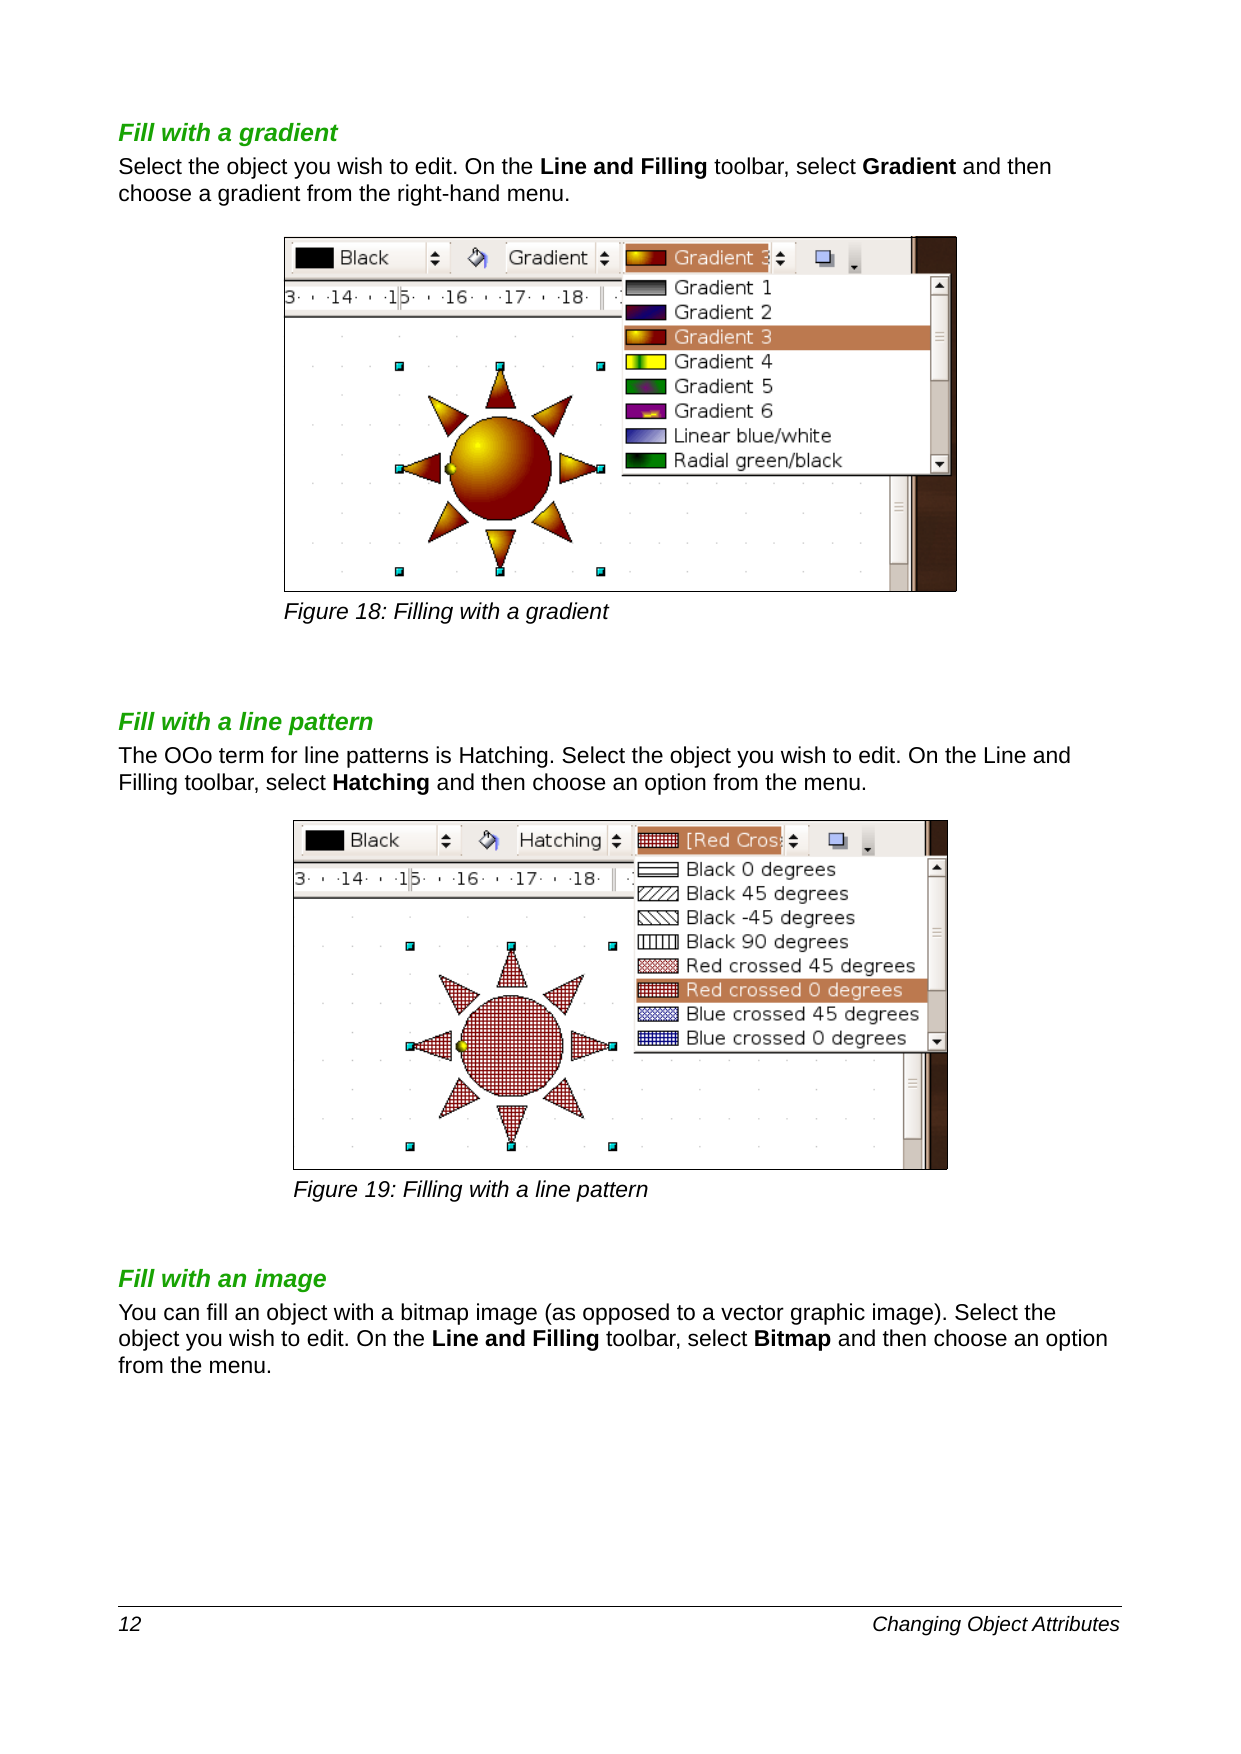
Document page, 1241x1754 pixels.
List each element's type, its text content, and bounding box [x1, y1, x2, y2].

text The OOo term for line patterns is Hatching. Select the object you wish to edit. On the Line and Filling toolbar, select Hatching and then choose an option from the menu. [118, 742, 1122, 795]
subtitle Fill with a gradient [118, 118, 1122, 147]
subtitle Fill with a line pattern [118, 707, 1122, 736]
subtitle Fill with an image [118, 1264, 1122, 1292]
picture [294, 821, 947, 1169]
picture [285, 238, 956, 591]
text Figure 19: Filling with a line pattern [293, 1176, 947, 1202]
text Select the object you wish to edit. On the Line and Filling toolbar, select Gradient and then choose a gradient from the right-hand menu. [118, 153, 1122, 206]
text You can fill an object with a bitmap image (as opposed to a vector graphic image). Select the object you wish to edit. On the Line and Filling toolbar, select Bitmap and then choose an option from the menu. [118, 1299, 1122, 1378]
text Figure 18: Filling with a gradient [284, 598, 956, 624]
